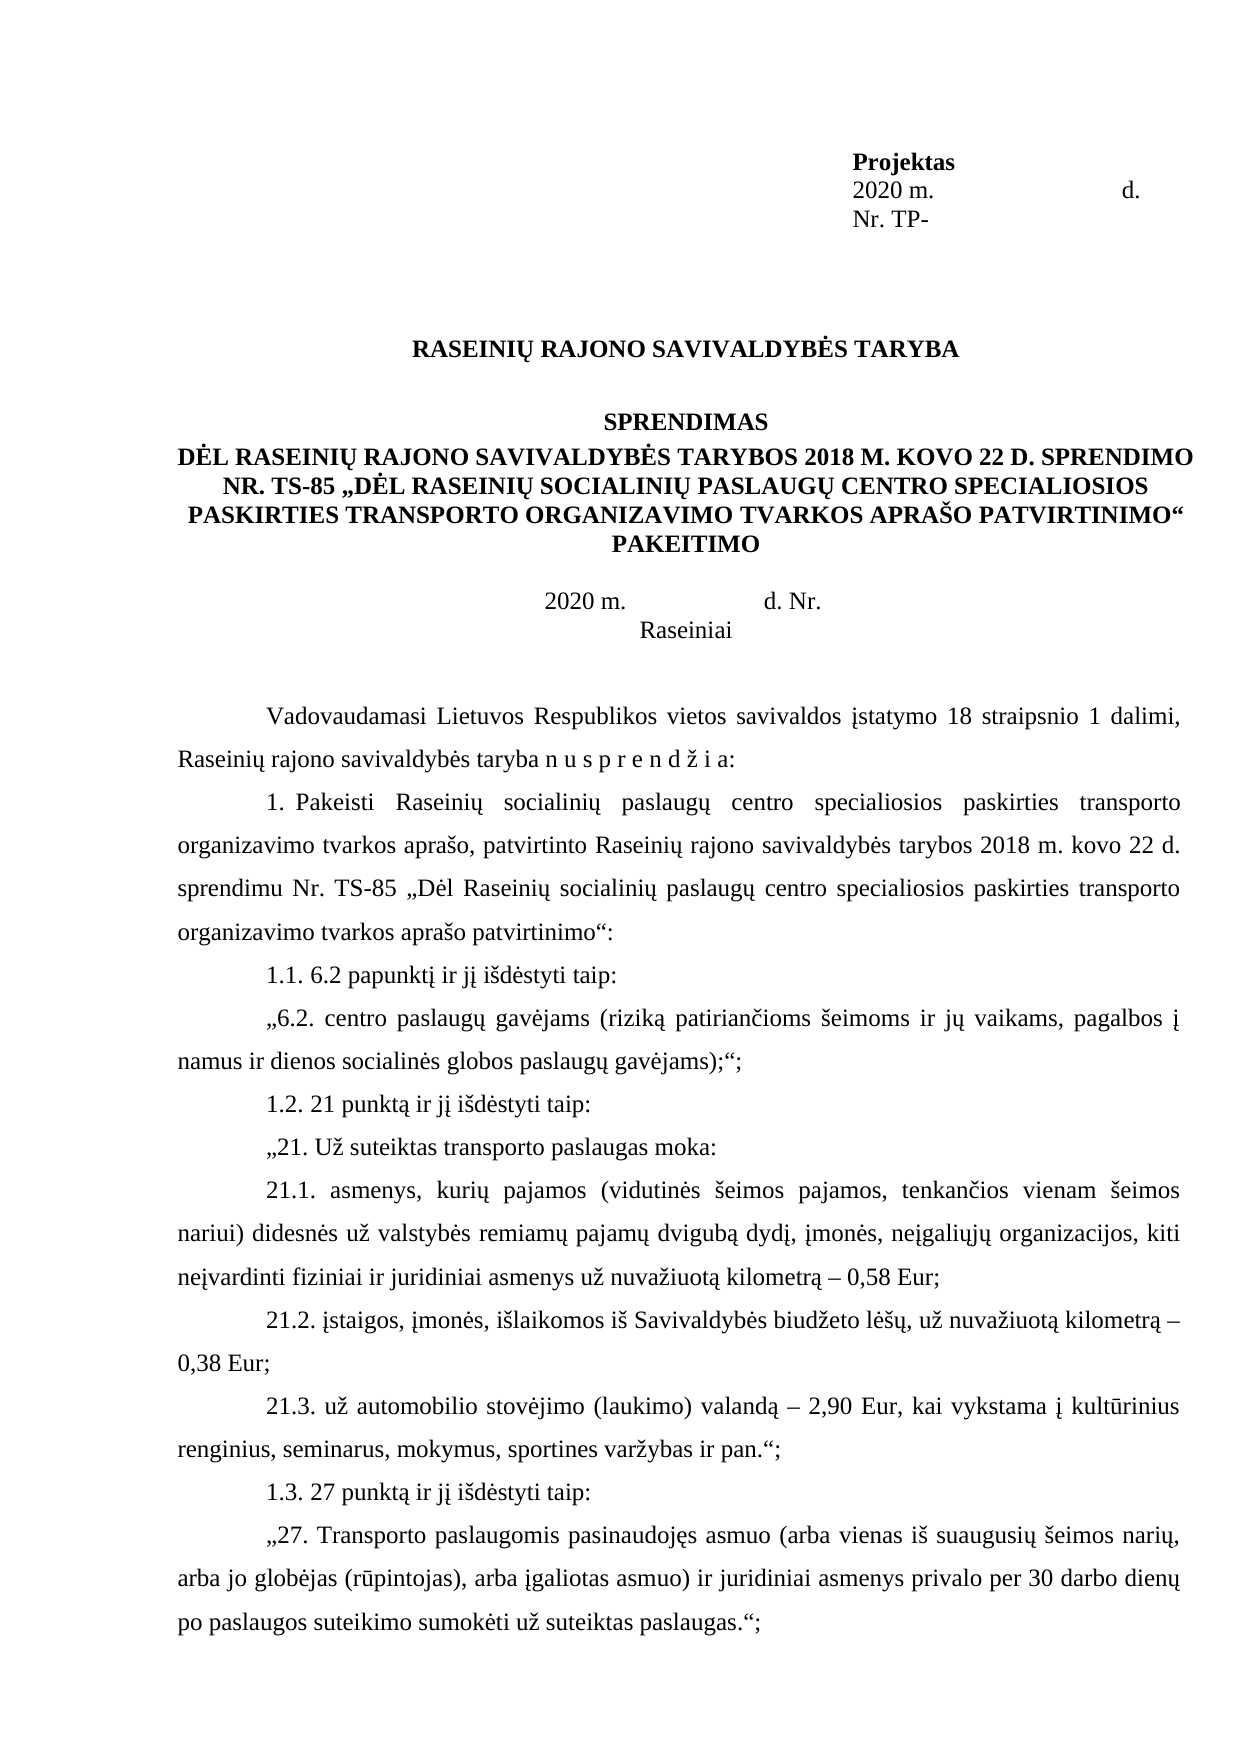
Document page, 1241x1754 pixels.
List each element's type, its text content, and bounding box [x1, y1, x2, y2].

text Nr. TP- [177, 204, 1181, 233]
table_header [177, 262, 1194, 334]
text 1.3. 27 punktą ir jį išdėstyti taip: [266, 1477, 1181, 1506]
table_cell 2020 m. d. Nr. Raseiniai [177, 558, 1194, 658]
table_cell DĖL RASEINIŲ RAJONO SAVIVALDYBĖS TARYBOS 2018 M. KOVO 22 D. SPRENDIMO NR. TS-85 „DĖL RASEINIŲ SOCIALINIŲ PASLAUGŲ CENTRO SPECIALIOSIOS PASKIRTIES TRANSPORTO ORGANIZAVIMO TVARKOS APRAŠO PATVIRTINIMO“ PAKEITIMO [177, 443, 1194, 557]
text Vadovaudamasi Lietuvos Respublikos vietos savivaldos įstatymo 18 straipsnio 1 dalimi, Raseinių rajono savivaldybės taryba n u s p r e n d ž i a: [177, 701, 1181, 773]
text „27. Transporto paslaugomis pasinaudojęs asmuo (arba vienas iš suaugusių šeimos narių, arba jo globėjas (rūpintojas), arba įgaliotas asmuo) ir juridiniai asmenys privalo per 30 darbo dienų po paslaugos suteikimo sumokėti už suteiktas paslaugas.“; [177, 1520, 1181, 1635]
text 1. Pakeisti Raseinių socialinių paslaugų centro specialiosios paskirties transporto organizavimo tvarkos aprašo, patvirtinto Raseinių rajono savivaldybės tarybos 2018 m. kovo 22 d. sprendimu Nr. TS-85 „Dėl Raseinių socialinių paslaugų centro specialiosios paskirties transporto organizavimo tvarkos aprašo patvirtinimo“: [177, 787, 1181, 945]
table_cell SPRENDIMAS [177, 407, 1194, 442]
text 1.1. 6.2 papunktį ir jį išdėstyti taip: [266, 960, 1181, 988]
text 21.2. įstaigos, įmonės, išlaikomos iš Savivaldybės biudžeto lėšų, už nuvažiuotą kilometrą –0,38 Eur; [177, 1305, 1181, 1377]
text 1.2. 21 punktą ir jį išdėstyti taip: [266, 1089, 1181, 1118]
text 21.1. asmenys, kurių pajamos (vidutinės šeimos pajamos, tenkančios vienam šeimos nariui) didesnės už valstybės remiamų pajamų dvigubą dydį, įmonės, neįgaliųjų organizacijos, kiti neįvardinti fiziniai ir juridiniai asmenys už nuvažiuotą kilometrą – 0,58 Eur; [177, 1175, 1181, 1290]
text „6.2. centro paslaugų gavėjams (riziką patiriančioms šeimoms ir jų vaikams, pagalbos į namus ir dienos socialinės globos paslaugų gavėjams);“; [177, 1003, 1181, 1075]
text 2020 m. d. [177, 176, 1181, 204]
table_cell RASEINIŲ RAJONO SAVIVALDYBĖS TARYBA [177, 335, 1194, 407]
text 21.3. už automobilio stovėjimo (laukimo) valandą – 2,90 Eur, kai vykstama į kultūrinius renginius, seminarus, mokymus, sportines varžybas ir pan.“; [177, 1391, 1181, 1463]
text Projektas [177, 147, 1181, 176]
text „21. Už suteiktas transporto paslaugas moka: [177, 1132, 1181, 1161]
